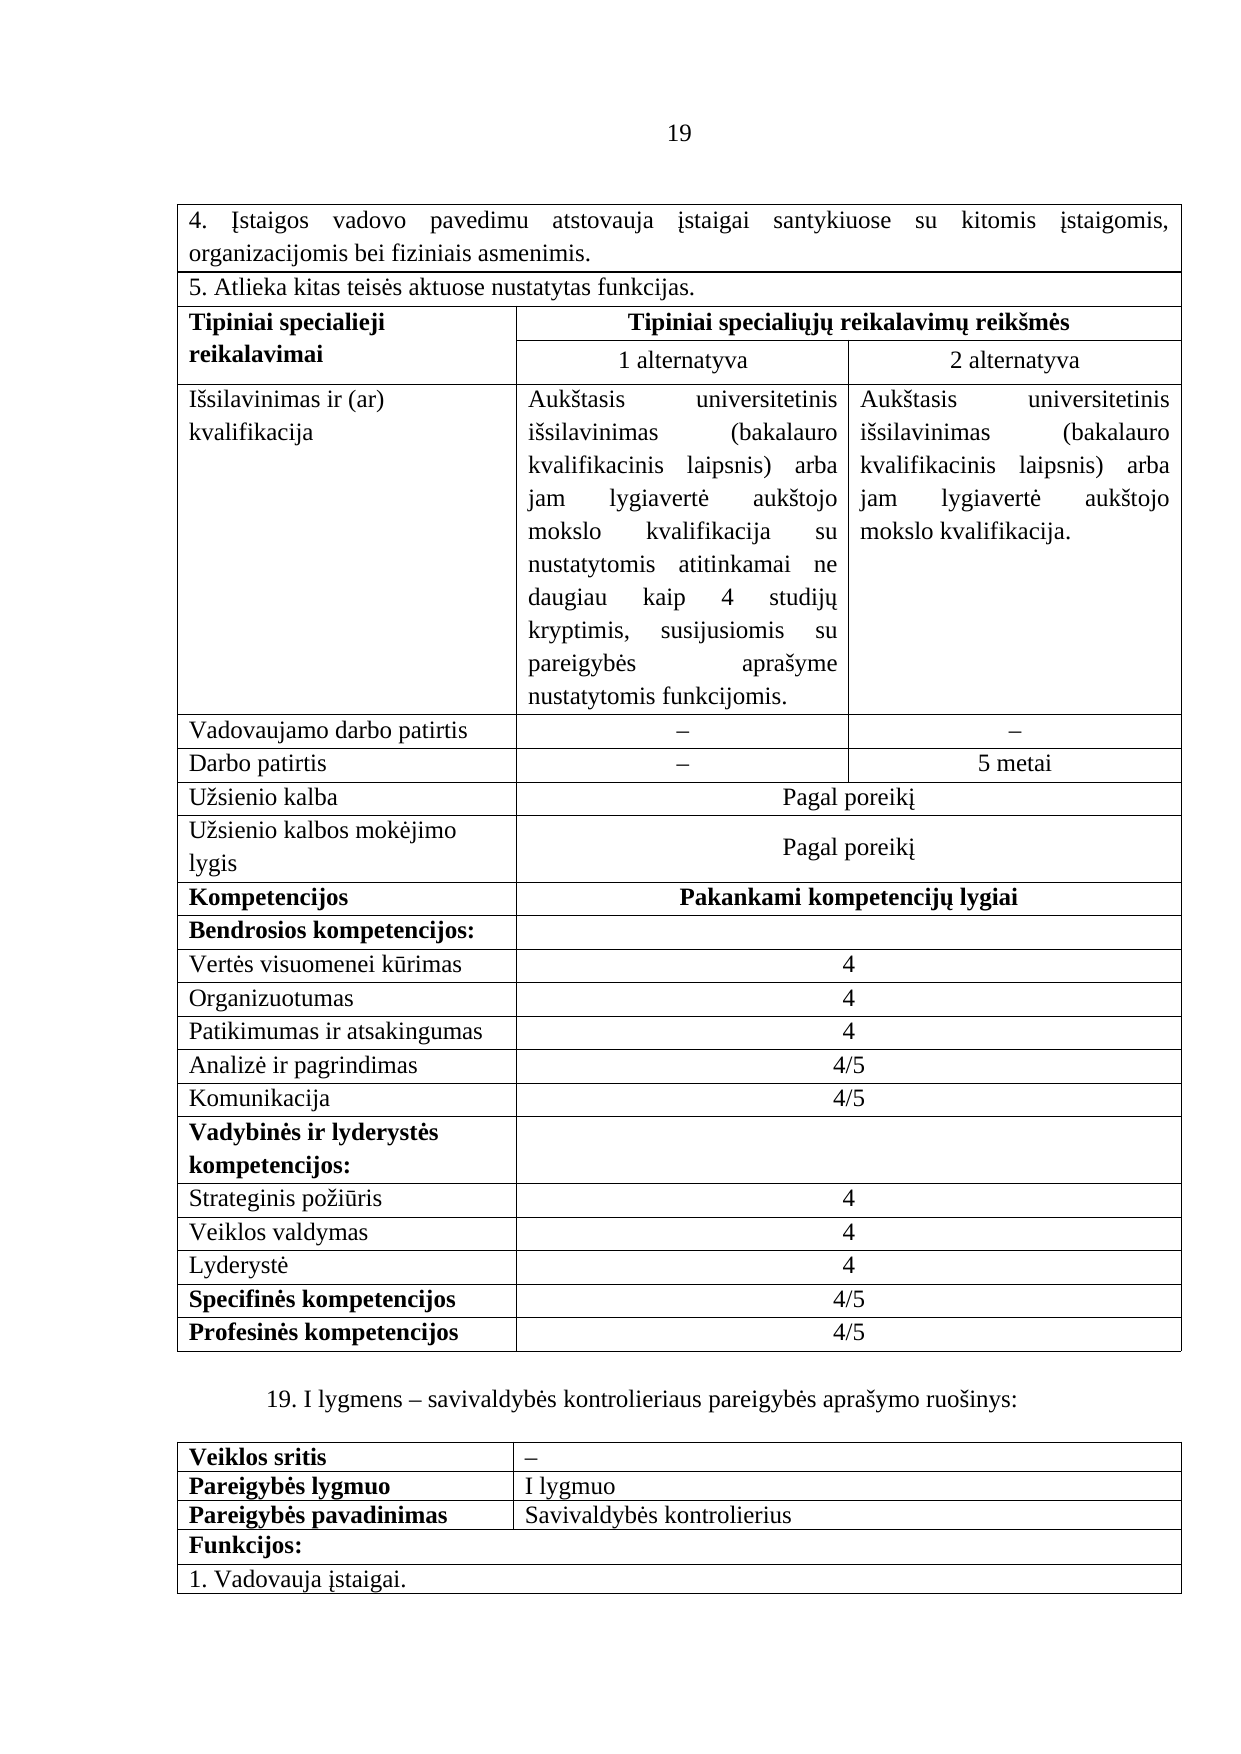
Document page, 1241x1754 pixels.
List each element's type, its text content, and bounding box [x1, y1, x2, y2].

table_cell 5. Atlieka kitas teisės aktuose nustatytas funkcijas. [178, 273, 1181, 306]
table_cell 2 alternatyva [849, 341, 1181, 383]
table_cell Pakankami kompetencijų lygiai [517, 883, 1181, 915]
table_cell 4 [517, 1251, 1181, 1283]
table_cell Pareigybės pavadinimas [178, 1501, 513, 1529]
table_cell Aukštasis universitetinis išsilavinimas (bakalauro kvalifikacinis laipsnis) arba jam lygiavertė aukštojo mokslo kvalifikacija su nustatytomis atitinkamai ne daugiau kaip 4 studijų kryptimis, susijusiomis su pareigybės aprašyme nustatytomis funkcijomis. [517, 385, 848, 714]
table_cell 4 [517, 983, 1181, 1016]
table_cell Organizuotumas [178, 983, 516, 1016]
table_cell 4 [517, 1017, 1181, 1049]
table_cell Strateginis požiūris [178, 1184, 516, 1216]
table_cell Savivaldybės kontrolierius [514, 1501, 1181, 1529]
table_cell – [517, 749, 848, 781]
table_cell Lyderystė [178, 1251, 516, 1283]
table_header – [514, 1443, 1181, 1471]
table_cell Išsilavinimas ir (ar) kvalifikacija [178, 385, 516, 714]
table_cell Pagal poreikį [517, 816, 1181, 881]
table_cell Kompetencijos [178, 883, 516, 915]
table_cell 1 alternatyva [517, 341, 848, 383]
table_cell Pagal poreikį [517, 783, 1181, 815]
table_cell 4/5 [517, 1285, 1181, 1317]
table_cell Funkcijos: [178, 1530, 1181, 1563]
table_cell Veiklos valdymas [178, 1218, 516, 1250]
table_cell 4 [517, 1218, 1181, 1250]
table_header Veiklos sritis [178, 1443, 513, 1471]
table_cell I lygmuo [514, 1472, 1181, 1500]
table_cell Vertės visuomenei kūrimas [178, 950, 516, 982]
table_cell 4/5 [517, 1050, 1181, 1083]
table_cell Patikimumas ir atsakingumas [178, 1017, 516, 1049]
table_cell Darbo patirtis [178, 749, 516, 781]
table_cell Tipiniai specialieji reikalavimai [178, 307, 516, 383]
table_cell Komunikacija [178, 1084, 516, 1116]
table_cell 4/5 [517, 1318, 1181, 1351]
table_cell 1. Vadovauja įstaigai. [178, 1565, 1181, 1593]
text 19. I lygmens – savivaldybės kontrolieriaus pareigybės aprašymo ruošinys: [177, 1384, 1181, 1413]
table_cell – [849, 715, 1181, 748]
table_cell [517, 1117, 1181, 1183]
table_cell 4 [517, 1184, 1181, 1216]
table_cell Užsienio kalba [178, 783, 516, 815]
table_cell Vadybinės ir lyderystės kompetencijos: [178, 1117, 516, 1183]
table_cell 4/5 [517, 1084, 1181, 1116]
table_cell 4 [517, 950, 1181, 982]
table_cell Užsienio kalbos mokėjimo lygis [178, 816, 516, 881]
table_cell Vadovaujamo darbo patirtis [178, 715, 516, 748]
table_cell Pareigybės lygmuo [178, 1472, 513, 1500]
table_cell [517, 916, 1181, 948]
table_cell – [517, 715, 848, 748]
table_cell Aukštasis universitetinis išsilavinimas (bakalauro kvalifikacinis laipsnis) arba jam lygiavertė aukštojo mokslo kvalifikacija. [849, 385, 1181, 714]
table_cell Analizė ir pagrindimas [178, 1050, 516, 1083]
table_cell Specifinės kompetencijos [178, 1285, 516, 1317]
table_cell Profesinės kompetencijos [178, 1318, 516, 1351]
table_cell 5 metai [849, 749, 1181, 781]
table_cell Tipiniai specialiųjų reikalavimų reikšmės [517, 307, 1181, 339]
table_cell 4. Įstaigos vadovo pavedimu atstovauja įstaigai santykiuose su kitomis įstaigomis, organizacijomis bei fiziniais asmenimis. [178, 205, 1181, 271]
table_cell Bendrosios kompetencijos: [178, 916, 516, 948]
